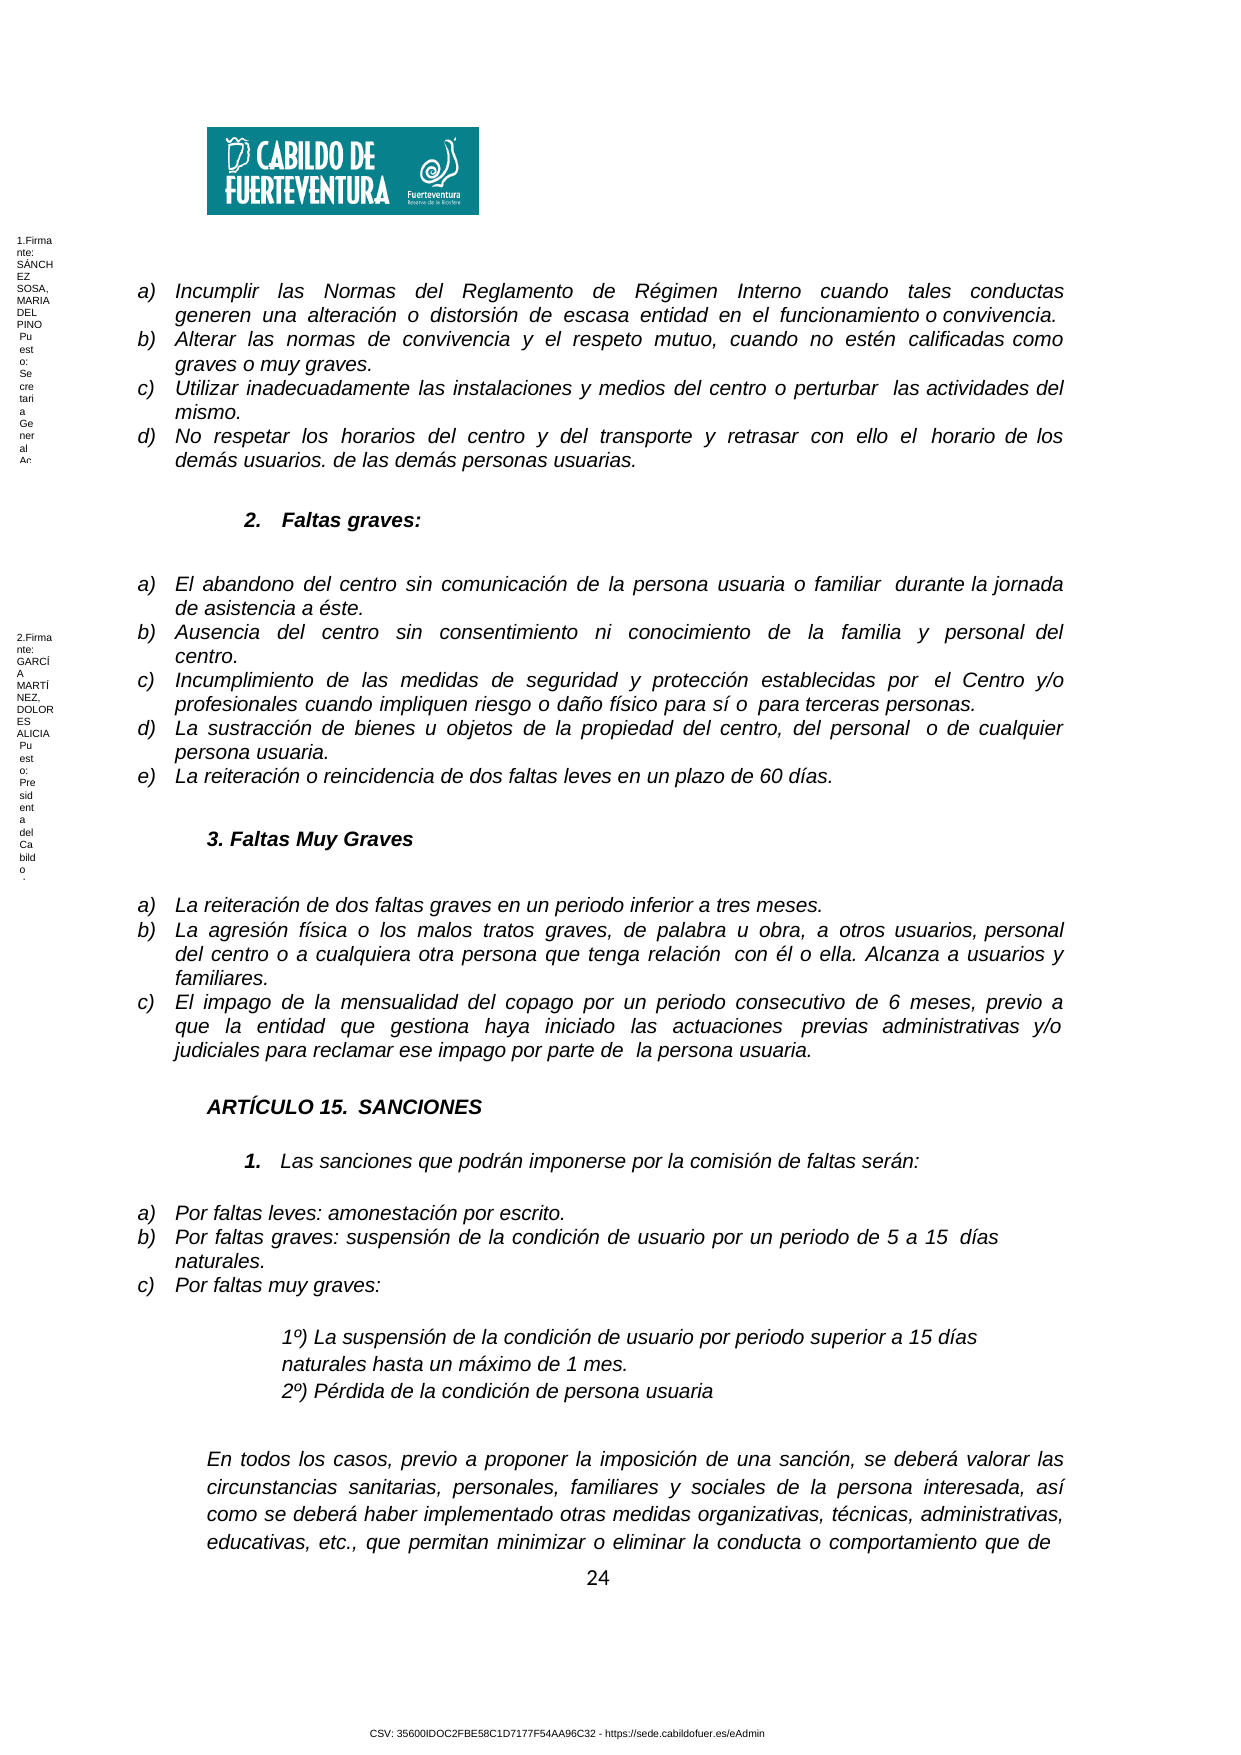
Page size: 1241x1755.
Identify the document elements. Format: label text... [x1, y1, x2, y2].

list La reiteración de dos faltas graves en un periodo inferior a tres meses. [137, 894, 1241, 917]
text 2º) Pérdida de la condición de persona usuaria [282, 1379, 1241, 1403]
list Alterar las normas de convivencia y el respeto mutuo, cuando no estén calificadas como graves o muy graves. [137, 327, 1064, 375]
text 1. Las sanciones que podrán imponerse por la comisión de faltas serán: [244, 1149, 1241, 1173]
list La sustracción de bienes u objetos de la propiedad del centro, del personal o de cualquier persona usuaria. [137, 716, 1064, 764]
subtitle ARTÍCULO 15. SANCIONES [207, 1095, 1241, 1119]
list El impago de la mensualidad del copago por un periodo consecutivo de 6 meses, previo a que la entidad que gestiona haya iniciado las actuaciones previas administrativas y/o judiciales para reclamar ese impago por parte de la persona usuaria. [137, 990, 1064, 1062]
list Incumplimiento de las medidas de seguridad y protección establecidas por el Centro y/o profesionales cuando impliquen riesgo o daño físico para sí o para terceras personas. [137, 668, 1064, 716]
list Faltas graves: [244, 508, 1241, 532]
text Puesto: Secretaria General Acctal. del Pleno Fecha Firma: 03/10/2025 09:38:26 [19, 331, 37, 463]
list La agresión física o los malos tratos graves, de palabra u obra, a otros usuarios, personal del centro o a cualquiera otra persona que tenga relación con él o ella. Alcanza a usuarios y familiares. [137, 917, 1064, 990]
list Por faltas leves: amonestación por escrito. [137, 1201, 1241, 1224]
list Ausencia del centro sin consentimiento ni conocimiento de la familia y personal del centro. [137, 619, 1064, 668]
list El abandono del centro sin comunicación de la persona usuaria o familiar durante la jornada de asistencia a éste. [137, 571, 1064, 619]
list Por faltas muy graves: [137, 1273, 1241, 1297]
list Por faltas graves: suspensión de la condición de usuario por un periodo de 5 a 15 días naturales. [137, 1224, 1064, 1273]
list Faltas Muy Graves [207, 826, 1241, 850]
subtitle 24 [175, 1563, 1021, 1591]
text 1.Firmante: SÁNCHEZ SOSA,MARIA DEL PINO [17, 234, 54, 330]
text 2.Firmante: GARCÍA MARTÍNEZ, DOLORES ALICIA [17, 631, 54, 739]
list La reiteración o reincidencia de dos faltas leves en un plazo de 60 días. [137, 764, 1241, 788]
text Puesto: Presidenta del Cabildo de Fuerteventura Fecha Firma: 03/10/2025 11:30:55 [19, 740, 36, 879]
list Incumplir las Normas del Reglamento de Régimen Interno cuando tales conductas generen una alteración o distorsión de escasa entidad en el funcionamiento o convivencia. [137, 279, 1064, 327]
text 1º) La suspensión de la condición de usuario por periodo superior a 15 días naturales hasta un máximo de 1 mes. [282, 1324, 1008, 1376]
text En todos los casos, previo a proponer la imposición de una sanción, se deberá valorar las circunstancias sanitarias, personales, familiares y sociales de la persona interesada, así como se deberá haber implementado otras medidas organizativas, técnicas, administrativas, educativas, etc., que permitan minimizar o eliminar la conducta o comportamiento que de [207, 1447, 1064, 1553]
list Utilizar inadecuadamente las instalaciones y medios del centro o perturbar las actividades del mismo. [137, 375, 1064, 423]
list No respetar los horarios del centro y del transporte y retrasar con ello el horario de los demás usuarios. de las demás personas usuarias. [137, 423, 1064, 472]
